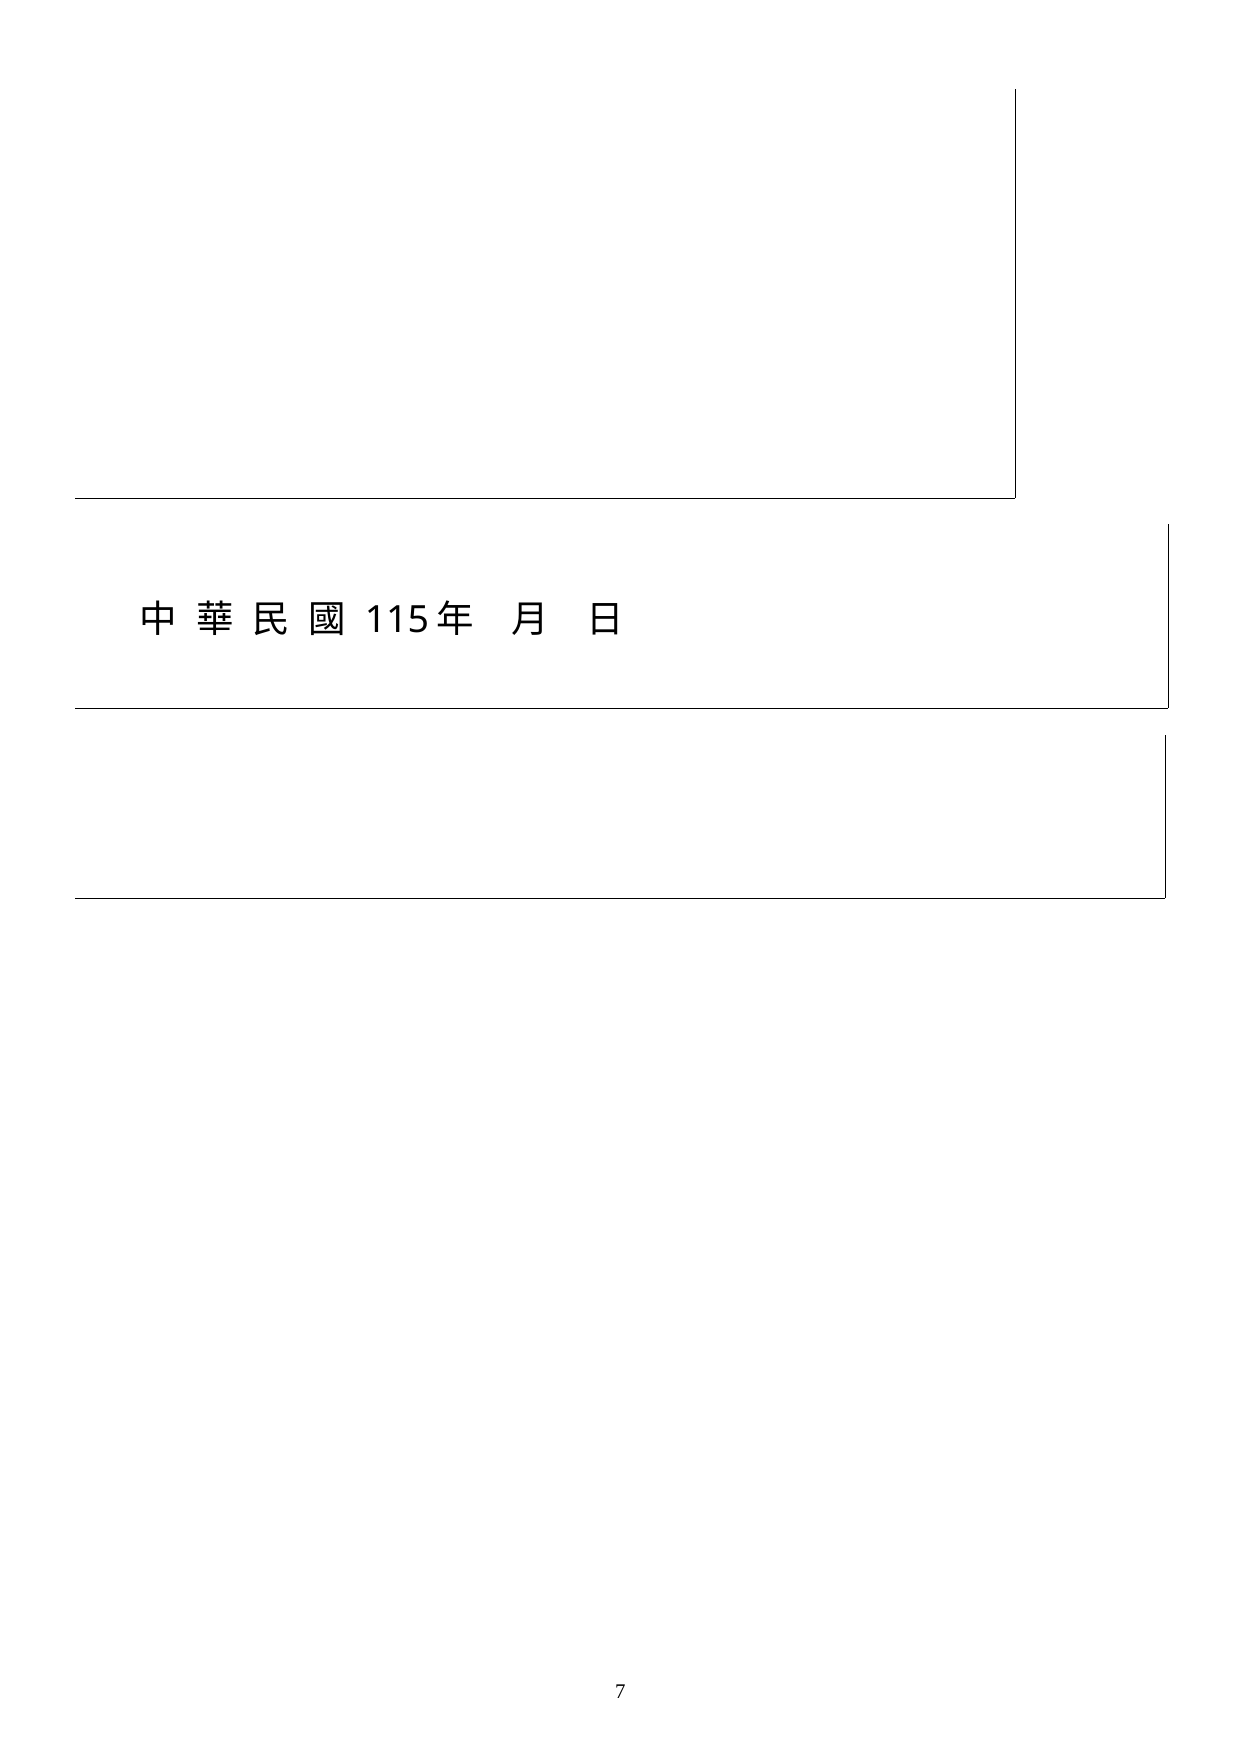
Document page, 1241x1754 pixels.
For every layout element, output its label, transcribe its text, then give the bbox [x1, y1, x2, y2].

text 中 華 民 國 115年 月 日 [75, 524, 1168, 708]
